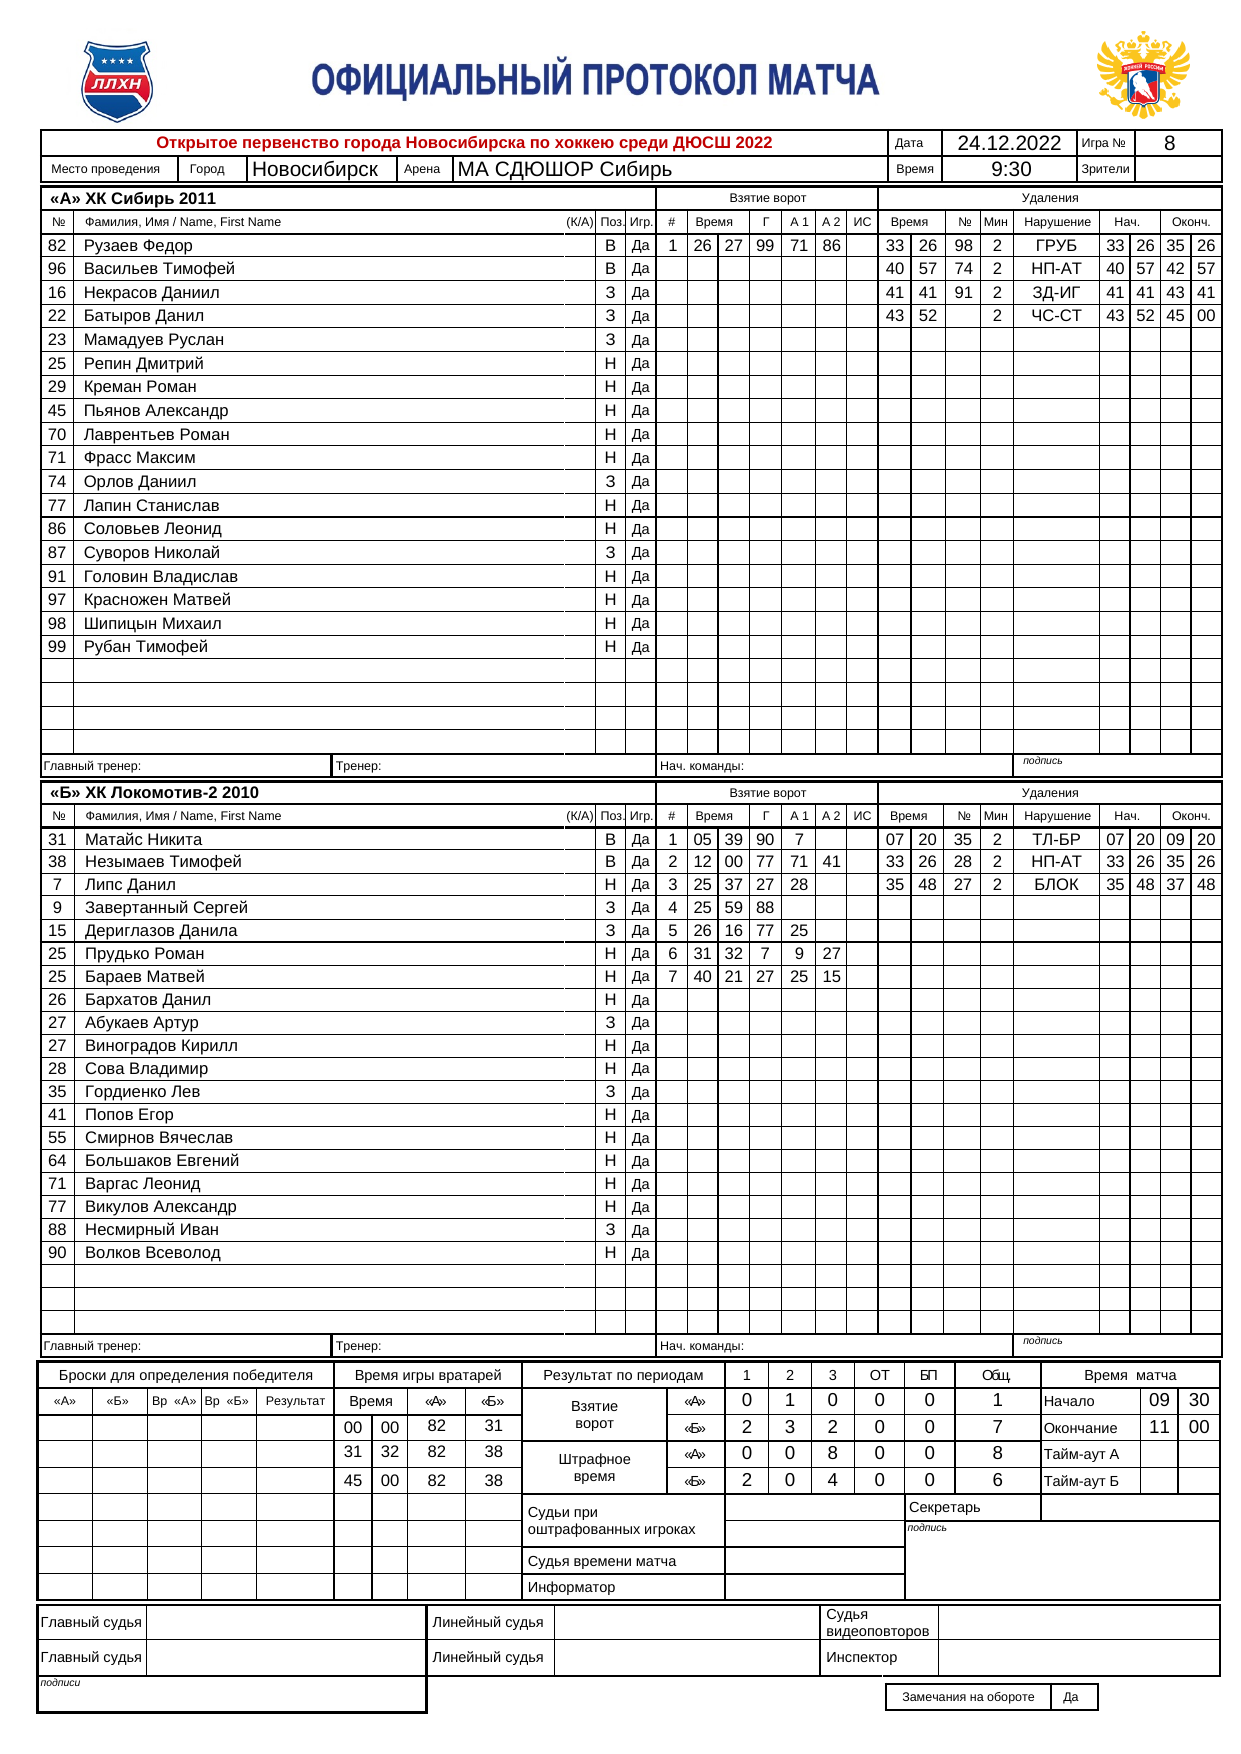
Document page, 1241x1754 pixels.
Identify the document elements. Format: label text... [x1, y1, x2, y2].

table_cell [657, 1219, 687, 1241]
table_cell Новосибирск [248, 157, 396, 181]
table_cell [719, 612, 749, 634]
table_cell [93, 1468, 147, 1493]
table_cell [912, 1219, 943, 1241]
table_cell [981, 399, 1013, 422]
table_cell 15 [42, 920, 74, 941]
table_cell [1192, 1058, 1221, 1079]
table_cell [1100, 920, 1129, 941]
table_cell [981, 541, 1013, 564]
table_cell [657, 659, 687, 682]
table_cell 27 [816, 943, 846, 964]
table_cell № [944, 805, 980, 826]
table_cell [879, 494, 910, 516]
table_cell # [657, 211, 687, 233]
table_cell Дериглазов Данила [75, 920, 564, 941]
table_cell [946, 541, 980, 564]
table_cell [912, 1150, 943, 1172]
table_cell [847, 446, 877, 469]
table_cell [1100, 423, 1129, 445]
table_cell 16 [42, 281, 73, 303]
table_cell [847, 541, 877, 564]
table_cell [1014, 1311, 1099, 1333]
table_cell Н [596, 1173, 625, 1195]
table_cell [688, 1150, 717, 1172]
table_cell [1192, 352, 1221, 374]
table_cell Нарушение [1014, 211, 1099, 233]
table_cell [719, 707, 749, 729]
table_cell Вр «А» [148, 1389, 201, 1413]
table_cell [39, 1416, 92, 1440]
table_cell [202, 1441, 256, 1467]
table_cell Поз. [596, 805, 625, 826]
table_cell [750, 446, 781, 469]
table_cell [782, 494, 815, 516]
table_cell [688, 565, 717, 587]
table_cell Да [626, 1058, 655, 1079]
table_cell «Б» [668, 1415, 724, 1440]
table_header 2 [769, 1363, 811, 1387]
table_cell Н [596, 376, 625, 398]
table_cell Незымаев Тимофей [75, 850, 564, 872]
table_cell [750, 588, 781, 611]
table_cell 43 [1100, 305, 1129, 327]
table_cell [981, 1173, 1013, 1195]
table_cell [946, 328, 980, 351]
table_cell [688, 423, 717, 445]
table_cell [719, 281, 749, 303]
table_cell 0 [726, 1442, 768, 1467]
table_cell Да [626, 850, 655, 872]
table_cell [719, 305, 749, 327]
table_cell [912, 470, 945, 493]
table_cell 0 [769, 1442, 811, 1467]
table_cell Да [626, 989, 655, 1011]
table_cell Репин Дмитрий [74, 352, 564, 374]
table_cell ИС [847, 211, 877, 233]
table_cell (К/А) [565, 805, 595, 826]
table_cell [912, 920, 943, 941]
table_cell Н [596, 1127, 625, 1149]
table_cell [565, 541, 595, 564]
table_cell [1192, 1196, 1221, 1218]
table_cell [879, 1150, 910, 1172]
table_cell В [596, 257, 625, 280]
table_cell [879, 399, 910, 422]
table_cell [1192, 423, 1221, 445]
table_cell [565, 874, 595, 895]
table_cell [847, 518, 877, 540]
table_cell 09 [1141, 1389, 1177, 1413]
table_cell Н [596, 1242, 625, 1264]
table_header Взятие ворот [657, 783, 877, 803]
table_cell [782, 399, 815, 422]
table_cell [726, 1575, 904, 1599]
table_cell Штрафное время [523, 1442, 666, 1493]
table_cell [1100, 612, 1129, 634]
table_cell [782, 518, 815, 540]
table_cell [816, 874, 846, 895]
table_cell [1131, 659, 1160, 682]
table_cell 2 [726, 1468, 768, 1493]
table_cell Да [626, 1150, 655, 1172]
table_cell [847, 1058, 877, 1079]
table_cell 91 [42, 565, 73, 587]
table_cell Сова Владимир [75, 1058, 564, 1079]
table_cell Бархатов Данил [75, 989, 564, 1011]
table_cell 55 [42, 1127, 74, 1149]
table_cell [750, 730, 781, 753]
table_cell 41 [816, 850, 846, 872]
table_cell [847, 1127, 877, 1149]
table_cell 35 [1161, 850, 1190, 872]
table_cell [1100, 1150, 1129, 1172]
table_cell 2 [812, 1415, 854, 1440]
table_cell 0 [855, 1442, 904, 1467]
table_cell Время [889, 157, 941, 181]
table_cell [847, 966, 877, 987]
table_cell [688, 1035, 717, 1057]
table_cell [257, 1468, 333, 1493]
table_cell [750, 636, 781, 658]
table_cell Главный судья [39, 1640, 146, 1675]
table_cell [981, 1104, 1013, 1126]
table_cell [626, 659, 655, 682]
table_cell [1161, 1288, 1190, 1310]
table_cell [750, 494, 781, 516]
table_cell [847, 829, 877, 849]
table_cell 00 [1192, 305, 1221, 327]
table_cell [42, 659, 73, 682]
table_cell 41 [1192, 281, 1221, 303]
table_cell [816, 1058, 846, 1079]
table_cell [688, 494, 717, 516]
table_cell Нач. команды: [657, 755, 1012, 776]
table_cell 00 [719, 850, 749, 872]
table_cell В [596, 829, 625, 849]
table_cell [750, 659, 781, 682]
table_cell [847, 470, 877, 493]
table_cell [626, 730, 655, 753]
table_cell [1192, 1288, 1221, 1310]
table_cell [596, 683, 625, 706]
table_cell [883, 1677, 1220, 1681]
table_cell [847, 565, 877, 587]
table_cell [42, 1311, 74, 1333]
table_cell [879, 565, 910, 587]
table_cell Шипицын Михаил [74, 612, 564, 634]
table_cell [257, 1574, 333, 1599]
table_cell [688, 659, 717, 682]
table_cell Н [596, 588, 625, 611]
table_cell Время [879, 805, 943, 826]
table_cell [1100, 1265, 1129, 1287]
table_cell [596, 659, 625, 682]
table_cell [1192, 636, 1221, 658]
table_cell Да [626, 588, 655, 611]
table_cell [1100, 896, 1129, 918]
table_cell 27 [944, 874, 980, 895]
table_cell [1161, 1150, 1190, 1172]
table_cell [1014, 989, 1099, 1011]
table_cell [688, 707, 717, 729]
table_cell ЗД-ИГ [1014, 281, 1099, 303]
table_cell Большаков Евгений [75, 1150, 564, 1172]
table_cell 77 [750, 850, 781, 872]
table_cell [565, 446, 595, 469]
table_cell Да [626, 1127, 655, 1149]
table_cell [750, 423, 781, 445]
table_cell 2 [981, 874, 1013, 895]
table_cell [847, 1150, 877, 1172]
table_cell [39, 1468, 92, 1493]
table_cell Оконч. [1161, 211, 1221, 233]
table_cell [981, 1196, 1013, 1218]
table_cell [565, 1127, 595, 1149]
table_cell [1014, 1104, 1099, 1126]
table_cell 27 [750, 966, 781, 987]
table_cell Да [626, 494, 655, 516]
table_cell [1014, 1081, 1099, 1103]
picture [5, 28, 1197, 129]
table_cell [1161, 352, 1190, 374]
table_cell [944, 1311, 980, 1333]
table_cell [1161, 636, 1190, 658]
table_cell [879, 1219, 910, 1241]
table_cell [257, 1547, 333, 1573]
table_cell [816, 989, 846, 1011]
table_cell 8 [956, 1442, 1040, 1467]
table_cell Г [750, 805, 781, 826]
table_cell Да [626, 1035, 655, 1057]
table_cell [1161, 966, 1190, 987]
table_cell [147, 1640, 425, 1675]
table_cell [657, 1058, 687, 1079]
table_cell [816, 920, 846, 941]
table_cell Да [626, 305, 655, 327]
table_cell [1099, 1682, 1220, 1711]
table_cell [879, 1012, 910, 1033]
table_cell [726, 1495, 904, 1520]
table_cell Да [626, 829, 655, 849]
table_cell [1014, 707, 1099, 729]
table_cell [657, 281, 687, 303]
table_cell [981, 1265, 1013, 1287]
table_cell [981, 470, 1013, 493]
table_cell № [42, 805, 74, 826]
table_cell [946, 305, 980, 327]
table_cell Н [596, 874, 625, 895]
table_cell [847, 1104, 877, 1126]
table_cell [1131, 1104, 1160, 1126]
table_cell 3 [657, 874, 687, 895]
table_cell [688, 1288, 717, 1310]
table_cell [1131, 943, 1160, 964]
table_cell «Б» [93, 1389, 147, 1413]
table_cell Матайс Никита [75, 829, 564, 849]
table_cell [912, 1311, 943, 1333]
table_cell [1192, 989, 1221, 1011]
table_cell 45 [1161, 305, 1190, 327]
table_cell 25 [42, 966, 74, 987]
table_cell [981, 989, 1013, 1011]
table_cell [688, 1127, 717, 1149]
table_cell [879, 730, 910, 753]
table_cell [719, 1081, 749, 1103]
table_cell [1100, 636, 1129, 658]
table_cell 9 [42, 896, 74, 918]
table_cell Да [626, 235, 655, 256]
table_cell [944, 1219, 980, 1241]
table_cell [1014, 376, 1099, 398]
table_cell 20 [1192, 829, 1221, 849]
table_cell [782, 588, 815, 611]
table_cell [847, 423, 877, 445]
table_cell [912, 1265, 943, 1287]
table_cell [1192, 1219, 1221, 1241]
table_cell [408, 1494, 465, 1520]
table_cell подпись [906, 1522, 1219, 1599]
table_cell [466, 1574, 521, 1599]
table_cell [912, 423, 945, 445]
table_cell 32 [373, 1441, 407, 1467]
table_cell [879, 636, 910, 658]
table_cell Да [626, 565, 655, 587]
table_cell 88 [42, 1219, 74, 1241]
table_cell 3 [769, 1415, 811, 1440]
table_cell [1192, 588, 1221, 611]
table_cell [981, 1150, 1013, 1172]
table_cell [565, 423, 595, 445]
table_cell 35 [879, 874, 910, 895]
table_cell [750, 612, 781, 634]
table_header БП [905, 1363, 954, 1387]
table_cell [944, 1035, 980, 1057]
table_cell [1161, 896, 1190, 918]
table_cell [148, 1547, 201, 1573]
table_cell [565, 1012, 595, 1033]
table_header Удаления [879, 783, 1221, 803]
table_cell «А» [668, 1442, 724, 1467]
table_cell [944, 943, 980, 964]
table_cell 6 [956, 1468, 1040, 1493]
table_cell Несмирный Иван [75, 1219, 564, 1241]
table_cell # [657, 805, 687, 826]
table_cell 16 [719, 920, 749, 941]
table_cell [688, 612, 717, 634]
table_cell [1100, 352, 1129, 374]
table_cell 0 [726, 1389, 768, 1413]
table_cell Н [596, 943, 625, 964]
table_cell З [596, 920, 625, 941]
table_cell [750, 1035, 781, 1057]
table_cell Время [688, 211, 749, 233]
table_cell [688, 257, 717, 280]
table_cell [782, 257, 815, 280]
table_cell [657, 707, 687, 729]
table_cell [782, 1265, 815, 1287]
table_cell [847, 328, 877, 351]
table_cell [912, 328, 945, 351]
table_cell [688, 1173, 717, 1195]
table_cell Н [596, 966, 625, 987]
table_cell [1141, 1468, 1177, 1493]
table_cell ИС [847, 805, 877, 826]
table_cell [946, 588, 980, 611]
table_cell Инспектор [821, 1640, 938, 1675]
table_cell [946, 612, 980, 634]
table_cell [1131, 541, 1160, 564]
table_cell [466, 1521, 521, 1546]
table_cell [719, 636, 749, 658]
table_cell [879, 1104, 910, 1126]
table_cell [42, 683, 73, 706]
table_cell [847, 494, 877, 516]
table_cell [847, 1035, 877, 1057]
table_cell [1192, 518, 1221, 540]
table_cell [912, 1012, 943, 1033]
table_cell [750, 281, 781, 303]
table_cell Да [626, 920, 655, 941]
table_cell [1192, 1311, 1221, 1333]
table_cell [981, 1242, 1013, 1264]
table_cell [981, 328, 1013, 351]
table_cell [688, 1058, 717, 1079]
table_cell Да [626, 352, 655, 374]
table_cell [1161, 376, 1190, 398]
table_cell 29 [42, 376, 73, 398]
table_cell [257, 1494, 333, 1520]
table_cell 7 [42, 874, 74, 895]
table_cell [1014, 1150, 1099, 1172]
table_cell «А» [39, 1389, 92, 1413]
table_cell [1100, 328, 1129, 351]
table_cell [75, 1288, 564, 1310]
table_cell 26 [1192, 850, 1221, 872]
table_cell [719, 352, 749, 374]
table_cell [257, 1521, 333, 1546]
table_cell [944, 1173, 980, 1195]
table_cell [946, 470, 980, 493]
table_cell [719, 423, 749, 445]
table_cell [1161, 588, 1190, 611]
table_cell А 1 [782, 211, 815, 233]
table_cell [719, 730, 749, 753]
table_cell [782, 636, 815, 658]
table_cell [946, 518, 980, 540]
table_cell [688, 305, 717, 327]
table_cell 7 [657, 966, 687, 987]
table_cell [1161, 518, 1190, 540]
table_cell [912, 376, 945, 398]
table_cell [1100, 966, 1129, 987]
table_cell 25 [42, 352, 73, 374]
table_cell [93, 1416, 147, 1440]
table_cell [816, 707, 846, 729]
table_cell Судьи при оштрафованных игроках [523, 1495, 724, 1546]
table_cell Да [626, 1173, 655, 1195]
table_cell [466, 1494, 521, 1520]
table_cell [782, 707, 815, 729]
table_cell Н [596, 636, 625, 658]
table_cell [879, 707, 910, 729]
table_cell Лаврентьев Роман [74, 423, 564, 445]
table_cell [565, 636, 595, 658]
table_cell [1192, 1127, 1221, 1149]
table_cell [688, 1242, 717, 1264]
table_cell [335, 1494, 371, 1520]
table_cell [719, 1288, 749, 1310]
table_cell [555, 1606, 819, 1639]
table_cell 40 [879, 257, 910, 280]
table_cell Да [626, 1081, 655, 1103]
table_cell [912, 707, 945, 729]
table_cell 87 [42, 541, 73, 564]
table_cell [750, 1127, 781, 1149]
table_cell [946, 494, 980, 516]
table_cell [750, 1012, 781, 1033]
table_cell [1131, 352, 1160, 374]
table_cell 86 [816, 235, 846, 256]
table_cell [1100, 518, 1129, 540]
table_cell 28 [42, 1058, 74, 1079]
table_cell [944, 896, 980, 918]
table_cell [750, 707, 781, 729]
table_cell [1014, 636, 1099, 658]
table_cell 88 [750, 896, 781, 918]
table_cell Нарушение [1014, 805, 1099, 826]
table_cell [1100, 494, 1129, 516]
table_cell 31 [688, 943, 717, 964]
table_cell [782, 1196, 815, 1218]
table_cell Да [626, 541, 655, 564]
table_cell [750, 1219, 781, 1241]
table_cell 28 [782, 874, 815, 895]
table_cell [202, 1494, 256, 1520]
table_cell Нач. [1100, 211, 1160, 233]
table_cell [816, 636, 846, 658]
table_cell [944, 1150, 980, 1172]
table_cell [565, 518, 595, 540]
table_cell [944, 1104, 980, 1126]
table_cell [816, 1012, 846, 1033]
table_cell [782, 683, 815, 706]
table_cell [657, 1150, 687, 1172]
table_cell [816, 423, 846, 445]
table_cell Да [626, 423, 655, 445]
table_cell [750, 1150, 781, 1172]
table_cell 41 [1100, 281, 1129, 303]
table_cell 9 [782, 943, 815, 964]
table_cell Игр. [626, 211, 655, 233]
table_cell Время [879, 211, 945, 233]
table_cell Зрители [1078, 157, 1134, 181]
table_cell 74 [42, 470, 73, 493]
table_cell А 1 [782, 805, 815, 826]
table_cell [750, 1288, 781, 1310]
table_cell Н [596, 1058, 625, 1079]
table_cell 15 [816, 966, 846, 987]
table_cell «Б» [668, 1468, 724, 1493]
table_cell Да [626, 518, 655, 540]
table_cell [912, 1058, 943, 1079]
table_cell 25 [782, 966, 815, 987]
table_cell [1161, 423, 1190, 445]
table_cell [847, 1288, 877, 1310]
table_cell [847, 257, 877, 280]
table_cell 77 [42, 1196, 74, 1218]
table_cell 41 [42, 1104, 74, 1126]
table_cell [782, 1311, 815, 1333]
table_cell [912, 588, 945, 611]
table_cell [879, 1196, 910, 1218]
table_cell 70 [42, 423, 73, 445]
table_cell [944, 1127, 980, 1149]
table_cell [688, 376, 717, 398]
table_cell [847, 896, 877, 918]
table_cell [626, 1311, 655, 1333]
table_cell 33 [1100, 850, 1129, 872]
table_cell [981, 1127, 1013, 1149]
table_cell [782, 541, 815, 564]
table_header 1 [726, 1363, 768, 1387]
table_cell [912, 541, 945, 564]
table_cell Начало [1042, 1389, 1140, 1413]
table_cell [1161, 1012, 1190, 1033]
table_cell 6 [657, 943, 687, 964]
table_cell [912, 1104, 943, 1126]
table_cell Главный тренер: [42, 755, 330, 776]
table_cell [782, 1058, 815, 1079]
table_cell [847, 707, 877, 729]
table_cell [1100, 1311, 1129, 1333]
table_cell [626, 1265, 655, 1287]
table_cell [555, 1640, 819, 1675]
table_cell 41 [879, 281, 910, 303]
table_cell [847, 874, 877, 895]
table_cell [565, 399, 595, 422]
table_cell [75, 1265, 564, 1287]
table_cell 82 [408, 1441, 465, 1467]
table_cell [847, 612, 877, 634]
table_cell 20 [1131, 829, 1160, 849]
table_cell [1014, 943, 1099, 964]
table_cell Да [626, 1012, 655, 1033]
table_cell [816, 730, 846, 753]
table_cell [1161, 989, 1190, 1011]
table_cell [565, 1173, 595, 1195]
table_cell Да [626, 896, 655, 918]
table_cell [816, 1311, 846, 1333]
table_cell [565, 281, 595, 303]
table_cell [1131, 1058, 1160, 1079]
table_cell 0 [812, 1389, 854, 1413]
table_cell Липс Данил [75, 874, 564, 895]
table_cell [847, 943, 877, 964]
table_cell [657, 1196, 687, 1218]
table_cell [879, 376, 910, 398]
table_cell [944, 1081, 980, 1103]
table_cell [719, 328, 749, 351]
table_cell ГРУБ [1014, 235, 1099, 256]
table_cell [626, 707, 655, 729]
table_cell [944, 1265, 980, 1287]
table_cell [1100, 659, 1129, 682]
table_cell [1192, 446, 1221, 469]
table_cell [847, 1219, 877, 1241]
table_cell [1014, 1196, 1099, 1218]
table_cell [1014, 1265, 1099, 1287]
table_cell [719, 399, 749, 422]
table_cell [1192, 730, 1221, 753]
table_cell [946, 376, 980, 398]
table_cell [879, 920, 910, 941]
table_cell [1161, 1219, 1190, 1241]
table_cell [816, 470, 846, 493]
table_cell [782, 659, 815, 682]
table_cell [879, 352, 910, 374]
table_cell [657, 989, 687, 1011]
table_cell [1161, 1311, 1190, 1333]
table_header Дата [889, 131, 941, 155]
table_cell [816, 1288, 846, 1310]
table_cell [1014, 399, 1099, 422]
table_cell [726, 1521, 904, 1546]
table_cell [719, 565, 749, 587]
table_cell [1014, 1242, 1099, 1264]
table_cell Да [626, 376, 655, 398]
table_cell [719, 989, 749, 1011]
table_cell 82 [408, 1416, 465, 1440]
table_cell А 2 [816, 211, 846, 233]
table_cell [657, 1288, 687, 1310]
table_cell [565, 328, 595, 351]
table_cell [1161, 1173, 1190, 1195]
table_cell Пьянов Александр [74, 399, 564, 422]
table_cell [93, 1547, 147, 1573]
table_cell 38 [466, 1441, 521, 1467]
table_cell [816, 1219, 846, 1241]
table_cell [946, 707, 980, 729]
table_cell 1 [956, 1389, 1040, 1413]
table_cell [946, 730, 980, 753]
table_cell [596, 1265, 625, 1287]
table_cell [657, 423, 687, 445]
table_cell 52 [912, 305, 945, 327]
table_cell [816, 281, 846, 303]
table_header Взятие ворот [657, 188, 877, 209]
table_cell [657, 494, 687, 516]
table_cell [1161, 470, 1190, 493]
table_cell [847, 683, 877, 706]
table_header Замечания на обороте [887, 1685, 1050, 1709]
table_cell [1192, 541, 1221, 564]
table_cell 1 [769, 1389, 811, 1413]
table_cell 41 [912, 281, 945, 303]
table_cell 41 [1131, 281, 1160, 303]
table_cell [939, 1606, 1219, 1639]
table_cell [782, 1288, 815, 1310]
table_cell [981, 707, 1013, 729]
table_cell [657, 399, 687, 422]
table_cell Судья видеоповторов [821, 1606, 938, 1639]
table_cell 27 [42, 1012, 74, 1033]
table_cell 00 [335, 1416, 371, 1440]
table_cell Игр. [626, 805, 655, 826]
table_cell Варгас Леонид [75, 1173, 564, 1195]
table_cell [1014, 565, 1099, 587]
table_cell Главный тренер: [42, 1335, 330, 1356]
table_cell Да [626, 1242, 655, 1264]
table_cell [565, 1104, 595, 1126]
table_cell 48 [1131, 874, 1160, 895]
table_cell Судья времени матча [523, 1548, 724, 1573]
table_cell 25 [42, 943, 74, 964]
table_cell [944, 1012, 980, 1033]
table_cell [1161, 328, 1190, 351]
table_cell Гордиенко Лев [75, 1081, 564, 1103]
table_cell [879, 328, 910, 351]
table_cell [1014, 612, 1099, 634]
table_cell [719, 1311, 749, 1333]
table_cell [1161, 399, 1190, 422]
table_cell [816, 1173, 846, 1195]
table_cell [726, 1548, 904, 1573]
table_cell Время [688, 805, 749, 826]
table_cell [944, 1288, 980, 1310]
table_cell [879, 1081, 910, 1103]
table_cell [879, 588, 910, 611]
table_cell [565, 612, 595, 634]
table_cell [1161, 1196, 1190, 1218]
table_cell [565, 966, 595, 987]
table_cell [879, 541, 910, 564]
table_cell [981, 446, 1013, 469]
table_cell [782, 1173, 815, 1195]
table_cell 43 [1161, 281, 1190, 303]
table_cell [657, 541, 687, 564]
table_cell 31 [466, 1416, 521, 1440]
table_cell Некрасов Даниил [74, 281, 564, 303]
table_header Открытое первенство города Новосибирска по хоккею среди ДЮСШ 2022 [42, 131, 887, 155]
table_cell [750, 1311, 781, 1333]
table_cell [1014, 423, 1099, 445]
table_cell [847, 1265, 877, 1287]
table_header Результат по периодам [523, 1363, 724, 1387]
table_cell [42, 707, 73, 729]
table_cell [202, 1574, 256, 1599]
table_cell [688, 1196, 717, 1218]
table_cell 26 [912, 850, 943, 872]
table_cell [688, 1081, 717, 1103]
table_cell [879, 1127, 910, 1149]
table_cell [335, 1521, 371, 1546]
table_cell [1192, 470, 1221, 493]
table_cell [1100, 1012, 1129, 1033]
table_cell [912, 494, 945, 516]
table_cell [981, 636, 1013, 658]
table_cell [565, 829, 595, 849]
table_cell [750, 1265, 781, 1287]
table_cell [946, 683, 980, 706]
table_cell 90 [750, 829, 781, 849]
table_cell [816, 541, 846, 564]
table_cell [74, 683, 564, 706]
table_cell [1192, 683, 1221, 706]
table_cell [1192, 707, 1221, 729]
table_cell Да [626, 470, 655, 493]
table_cell [428, 1677, 882, 1711]
table_cell [688, 541, 717, 564]
table_cell [39, 1441, 92, 1467]
table_cell [657, 1012, 687, 1033]
table_cell Соловьев Леонид [74, 518, 564, 540]
table_cell 2 [657, 850, 687, 872]
table_cell [912, 1173, 943, 1195]
table_cell 40 [1100, 257, 1129, 280]
table_cell [1192, 1081, 1221, 1103]
table_cell 0 [905, 1389, 954, 1413]
table_cell [879, 989, 910, 1011]
table_cell [1014, 1173, 1099, 1195]
table_cell [879, 1173, 910, 1195]
table_cell 05 [688, 829, 717, 849]
table_cell [944, 966, 980, 987]
table_cell 39 [719, 829, 749, 849]
table_cell [981, 1035, 1013, 1057]
table_cell [719, 1035, 749, 1057]
table_cell [688, 1219, 717, 1241]
table_cell [1131, 1127, 1160, 1149]
table_cell [1131, 920, 1160, 941]
table_cell [373, 1494, 407, 1520]
table_cell [879, 1242, 910, 1264]
table_cell 27 [719, 235, 749, 256]
table_cell [1100, 1242, 1129, 1264]
table_cell [657, 588, 687, 611]
table_cell З [596, 541, 625, 564]
table_cell [565, 1081, 595, 1103]
table_cell [750, 257, 781, 280]
table_cell 09 [1161, 829, 1190, 849]
table_cell [1192, 399, 1221, 422]
table_cell [719, 257, 749, 280]
table_cell «Б » [466, 1389, 521, 1413]
table_cell [1100, 1219, 1129, 1241]
table_cell ЧС-СТ [1014, 305, 1099, 327]
table_cell [847, 235, 877, 256]
table_cell [1131, 707, 1160, 729]
table_cell [1161, 1058, 1190, 1079]
table_cell [816, 612, 846, 634]
table_cell [1100, 399, 1129, 422]
table_cell [39, 1521, 92, 1546]
table_cell [1179, 1441, 1219, 1467]
table_cell Взятие ворот [523, 1389, 666, 1440]
table_cell [946, 423, 980, 445]
table_cell [1100, 707, 1129, 729]
table_cell [879, 1311, 910, 1333]
table_cell 28 [944, 850, 980, 872]
table_cell [1100, 1035, 1129, 1057]
table_cell [1192, 1035, 1221, 1057]
table_cell [1136, 157, 1221, 181]
table_cell [1161, 943, 1190, 964]
table_cell [657, 636, 687, 658]
table_cell 00 [373, 1416, 407, 1440]
table_cell Прудько Роман [75, 943, 564, 964]
table_cell [257, 1441, 333, 1467]
table_cell Рузаев Федор [74, 235, 564, 256]
table_cell 4 [812, 1468, 854, 1493]
table_cell [93, 1441, 147, 1467]
table_cell [657, 305, 687, 327]
table_cell [816, 352, 846, 374]
table_cell 21 [719, 966, 749, 987]
table_cell [946, 565, 980, 587]
table_cell [782, 328, 815, 351]
table_cell [816, 683, 846, 706]
table_cell Секретарь [906, 1495, 1040, 1520]
table_cell [912, 612, 945, 634]
table_cell [750, 1058, 781, 1079]
table_cell 35 [944, 829, 980, 849]
table_cell [879, 470, 910, 493]
table_cell 25 [688, 896, 717, 918]
table_cell [688, 1012, 717, 1033]
table_cell 52 [1131, 305, 1160, 327]
table_cell [565, 707, 595, 729]
table_cell 2 [981, 235, 1013, 256]
table_cell [202, 1416, 256, 1440]
table_cell [816, 1242, 846, 1264]
table_cell [816, 896, 846, 918]
table_cell Тренер: [333, 1335, 655, 1356]
table_cell [1192, 612, 1221, 634]
table_cell БЛОК [1014, 874, 1099, 895]
table_cell [1014, 1127, 1099, 1149]
table_cell [148, 1468, 201, 1493]
table_cell [1161, 446, 1190, 469]
table_cell [596, 730, 625, 753]
table_cell [782, 1242, 815, 1264]
table_cell [565, 1311, 595, 1333]
table_cell З [596, 1219, 625, 1241]
table_cell [565, 896, 595, 918]
table_cell [565, 565, 595, 587]
table_cell [657, 1127, 687, 1149]
table_cell 42 [1161, 257, 1190, 280]
table_cell Н [596, 1196, 625, 1218]
table_cell [39, 1494, 92, 1520]
table_cell Да [626, 1219, 655, 1241]
table_cell Н [596, 1035, 625, 1057]
table_cell [202, 1468, 256, 1493]
table_cell [944, 920, 980, 941]
table_cell [75, 1311, 564, 1333]
table_cell [39, 1574, 92, 1599]
table_cell [719, 1058, 749, 1079]
table_cell [1100, 446, 1129, 469]
table_cell Лапин Станислав [74, 494, 564, 516]
table_cell Н [596, 565, 625, 587]
table_cell [981, 1288, 1013, 1310]
table_cell Мамадуев Руслан [74, 328, 564, 351]
table_cell 33 [879, 850, 910, 872]
table_cell [1100, 1173, 1129, 1195]
table_cell [782, 423, 815, 445]
table_cell [565, 1219, 595, 1241]
table_cell [1014, 518, 1099, 540]
table_cell Время [335, 1389, 407, 1413]
table_cell [750, 1104, 781, 1126]
table_cell Оконч. [1161, 805, 1221, 826]
table_cell 0 [769, 1468, 811, 1493]
table_cell Смирнов Вячеслав [75, 1127, 564, 1149]
table_cell [1131, 494, 1160, 516]
table_cell [1192, 1242, 1221, 1264]
table_cell [93, 1494, 147, 1520]
table_cell [879, 1288, 910, 1310]
table_cell [565, 470, 595, 493]
table_cell 57 [1131, 257, 1160, 280]
table_cell [719, 659, 749, 682]
table_cell [816, 376, 846, 398]
table_cell 97 [42, 588, 73, 611]
table_cell [1192, 1104, 1221, 1126]
table_cell [688, 1265, 717, 1287]
table_cell [782, 896, 815, 918]
table_cell [847, 1196, 877, 1218]
table_cell [750, 1242, 781, 1264]
table_cell Нач. [1100, 805, 1160, 826]
table_cell [750, 328, 781, 351]
table_cell [1131, 446, 1160, 469]
table_cell 26 [1192, 235, 1221, 256]
table_cell [981, 565, 1013, 587]
table_cell [1192, 659, 1221, 682]
table_cell [74, 659, 564, 682]
table_cell Н [596, 612, 625, 634]
table_cell [750, 1196, 781, 1218]
table_cell [750, 470, 781, 493]
table_cell [981, 943, 1013, 964]
table_cell [847, 1173, 877, 1195]
table_cell [1161, 659, 1190, 682]
table_cell 2 [981, 281, 1013, 303]
table_cell [657, 1242, 687, 1264]
table_cell [335, 1574, 371, 1599]
table_cell [1131, 588, 1160, 611]
table_cell [816, 518, 846, 540]
table_cell Информатор [523, 1575, 724, 1599]
table_cell [565, 1058, 595, 1079]
table_cell 07 [879, 829, 910, 849]
table_cell 9:30 [943, 157, 1076, 181]
table_cell Г [750, 211, 781, 233]
table_cell [1014, 352, 1099, 374]
table_cell [1014, 920, 1099, 941]
table_cell В [596, 235, 625, 256]
table_cell Орлов Даниил [74, 470, 564, 493]
table_cell [816, 1035, 846, 1057]
table_cell [782, 730, 815, 753]
table_cell [1100, 541, 1129, 564]
table_cell [782, 989, 815, 1011]
table_cell 26 [688, 920, 717, 941]
table_cell [688, 989, 717, 1011]
table_cell Фамилия, Имя / Name, First Name [75, 805, 565, 826]
table_cell [202, 1547, 256, 1573]
table_cell З [596, 1012, 625, 1033]
table_cell [565, 494, 595, 516]
table_cell [1100, 943, 1129, 964]
table_cell [816, 1196, 846, 1218]
table_cell Васильев Тимофей [74, 257, 564, 280]
table_cell 1 [657, 829, 687, 849]
table_cell [912, 659, 945, 682]
table_cell [1161, 1242, 1190, 1264]
table_cell Мин [981, 211, 1013, 233]
table_cell [688, 352, 717, 374]
table_cell [657, 470, 687, 493]
table_cell 0 [855, 1415, 904, 1440]
table_cell 22 [42, 305, 73, 327]
table_cell [750, 989, 781, 1011]
table_cell 43 [879, 305, 910, 327]
table_cell [1100, 588, 1129, 611]
table_cell [981, 730, 1013, 753]
table_cell 35 [1100, 874, 1129, 895]
table_cell 32 [719, 943, 749, 964]
table_cell [1100, 683, 1129, 706]
table_cell Волков Всеволод [75, 1242, 564, 1264]
table_cell [565, 1035, 595, 1057]
table_cell [847, 659, 877, 682]
table_header Да [1052, 1685, 1097, 1709]
table_cell [946, 399, 980, 422]
table_cell [912, 518, 945, 540]
table_cell [626, 683, 655, 706]
table_cell [816, 305, 846, 327]
table_cell № [42, 211, 73, 233]
table_cell [42, 1265, 74, 1287]
table_cell [1100, 1104, 1129, 1126]
table_cell Да [626, 1196, 655, 1218]
table_cell [565, 588, 595, 611]
table_cell [1161, 612, 1190, 634]
table_cell [782, 1219, 815, 1241]
table_cell 1 [657, 235, 687, 256]
table_cell [946, 446, 980, 469]
table_cell [816, 257, 846, 280]
table_cell [912, 943, 943, 964]
table_cell Креман Роман [74, 376, 564, 398]
table_cell [565, 1288, 595, 1310]
table_cell [879, 683, 910, 706]
table_cell [565, 257, 595, 280]
table_cell Н [596, 352, 625, 374]
table_cell Завертанный Сергей [75, 896, 564, 918]
table_cell 00 [373, 1468, 407, 1493]
table_cell 5 [657, 920, 687, 941]
table_cell [1192, 943, 1221, 964]
table_cell [879, 943, 910, 964]
table_cell 48 [1192, 874, 1221, 895]
table_cell [148, 1441, 201, 1467]
table_cell [1131, 328, 1160, 351]
table_cell [879, 423, 910, 445]
table_cell [1014, 541, 1099, 564]
table_cell [657, 1081, 687, 1103]
table_cell [408, 1521, 465, 1546]
table_cell [657, 612, 687, 634]
table_cell [1192, 494, 1221, 516]
table_cell [565, 1265, 595, 1287]
table_cell [879, 446, 910, 469]
table_cell [981, 423, 1013, 445]
table_cell [847, 399, 877, 422]
table_cell [879, 659, 910, 682]
table_cell [782, 281, 815, 303]
table_cell Да [626, 636, 655, 658]
table_cell В [596, 850, 625, 872]
table_cell 26 [1131, 850, 1160, 872]
table_cell [981, 376, 1013, 398]
table_cell 27 [42, 1035, 74, 1057]
table_cell 71 [782, 235, 815, 256]
table_cell [657, 376, 687, 398]
table_cell Тренер: [333, 755, 655, 776]
table_cell 38 [466, 1468, 521, 1493]
table_cell 8 [812, 1442, 854, 1467]
table_cell [565, 943, 595, 964]
table_cell [912, 1196, 943, 1218]
table_cell [1100, 1288, 1129, 1310]
table_cell 59 [719, 896, 749, 918]
table_cell [1161, 1035, 1190, 1057]
table_cell [1161, 1265, 1190, 1287]
table_cell [373, 1547, 407, 1573]
table_cell [1131, 1196, 1160, 1218]
table_cell [42, 1288, 74, 1310]
table_cell [657, 1311, 687, 1333]
table_cell 33 [879, 235, 910, 256]
table_cell Н [596, 423, 625, 445]
table_cell [1014, 494, 1099, 516]
table_cell [1014, 1219, 1099, 1241]
table_cell [719, 1196, 749, 1218]
table_cell [981, 612, 1013, 634]
table_cell [1014, 328, 1099, 351]
table_cell 0 [905, 1415, 954, 1440]
table_cell [1131, 1288, 1160, 1310]
table_cell [847, 920, 877, 941]
table_cell [946, 636, 980, 658]
table_cell [912, 565, 945, 587]
table_cell [202, 1521, 256, 1546]
table_cell [981, 518, 1013, 540]
table_cell [688, 683, 717, 706]
table_cell [782, 470, 815, 493]
table_cell [1014, 896, 1099, 918]
table_cell [565, 683, 595, 706]
table_cell [1014, 683, 1099, 706]
table_cell [912, 1288, 943, 1310]
table_cell 77 [42, 494, 73, 516]
table_cell [782, 352, 815, 374]
table_cell [750, 565, 781, 587]
table_cell [719, 518, 749, 540]
table_cell 2 [981, 850, 1013, 872]
table_cell [719, 541, 749, 564]
table_cell [912, 399, 945, 422]
table_cell Результат [257, 1389, 333, 1413]
table_cell [688, 446, 717, 469]
table_cell [719, 494, 749, 516]
table_cell [879, 1265, 910, 1287]
table_cell подпись [1014, 755, 1221, 776]
table_cell НП-АТ [1014, 257, 1099, 280]
table_cell [1131, 1035, 1160, 1057]
table_cell [596, 1311, 625, 1333]
table_cell [1192, 966, 1221, 987]
table_cell [750, 305, 781, 327]
table_cell З [596, 470, 625, 493]
table_cell [688, 636, 717, 658]
table_cell Виноградов Кирилл [75, 1035, 564, 1057]
table_cell [688, 470, 717, 493]
table_cell 91 [946, 281, 980, 303]
table_cell [1161, 1081, 1190, 1103]
table_cell [912, 1081, 943, 1103]
table_cell [816, 1081, 846, 1103]
table_cell [1100, 989, 1129, 1011]
table_header Общ. [956, 1363, 1040, 1387]
table_cell Поз. [596, 211, 625, 233]
table_cell Фамилия, Имя / Name, First Name [74, 211, 565, 233]
table_cell [688, 281, 717, 303]
table_cell [981, 1058, 1013, 1079]
table_cell 71 [42, 1173, 74, 1195]
table_cell [1131, 1242, 1160, 1264]
table_cell [912, 989, 943, 1011]
table_cell Арена [398, 157, 452, 181]
table_cell [688, 328, 717, 351]
table_cell 26 [42, 989, 74, 1011]
table_cell 35 [1161, 235, 1190, 256]
table_cell [816, 829, 846, 849]
table_cell [912, 1242, 943, 1264]
table_cell [912, 352, 945, 374]
table_cell [565, 235, 595, 256]
table_cell [1161, 1104, 1190, 1126]
table_cell [750, 352, 781, 374]
table_cell 31 [335, 1441, 371, 1467]
table_cell [946, 659, 980, 682]
table_cell [373, 1521, 407, 1546]
table_cell Тайм-аут Б [1042, 1468, 1140, 1493]
table_cell [782, 1127, 815, 1149]
table_cell НП-АТ [1014, 850, 1099, 872]
table_cell Попов Егор [75, 1104, 564, 1126]
table_cell 2 [981, 305, 1013, 327]
table_cell [719, 1219, 749, 1241]
table_cell 35 [42, 1081, 74, 1103]
table_cell [1131, 518, 1160, 540]
table_cell [981, 896, 1013, 918]
table_cell [1100, 1127, 1129, 1149]
table_cell [719, 1173, 749, 1195]
table_cell [657, 352, 687, 374]
table_cell [1131, 1173, 1160, 1195]
table_cell [1014, 1035, 1099, 1057]
table_cell [912, 966, 943, 987]
table_cell Н [596, 494, 625, 516]
table_cell Да [626, 966, 655, 987]
table_cell [688, 1311, 717, 1333]
table_cell 37 [1161, 874, 1190, 895]
table_cell [782, 376, 815, 398]
table_cell [657, 518, 687, 540]
table_cell З [596, 1081, 625, 1103]
table_cell [1192, 1173, 1221, 1195]
table_cell 2 [981, 829, 1013, 849]
table_cell 96 [42, 257, 73, 280]
table_cell Фрасс Максим [74, 446, 564, 469]
table_cell Вр «Б» [202, 1389, 256, 1413]
table_cell 0 [905, 1442, 954, 1467]
table_cell [1131, 1012, 1160, 1033]
table_cell [596, 707, 625, 729]
table_cell [1192, 1265, 1221, 1287]
table_cell [782, 612, 815, 634]
table_cell 7 [782, 829, 815, 849]
table_cell [981, 1081, 1013, 1103]
table_cell 99 [42, 636, 73, 658]
table_cell [981, 494, 1013, 516]
table_cell [688, 588, 717, 611]
table_cell Н [596, 989, 625, 1011]
table_cell [1131, 470, 1160, 493]
table_cell [1100, 470, 1129, 493]
table_header 24.12.2022 [943, 131, 1076, 155]
table_cell [847, 1311, 877, 1333]
table_cell Мин [981, 805, 1013, 826]
table_cell [657, 1265, 687, 1287]
table_cell [1042, 1495, 1219, 1520]
table_cell [39, 1547, 92, 1573]
table_cell Линейный судья [428, 1640, 554, 1675]
table_cell [1161, 707, 1190, 729]
table_cell [944, 989, 980, 1011]
table_cell 7 [956, 1415, 1040, 1440]
table_cell [1100, 376, 1129, 398]
table_cell [816, 446, 846, 469]
table_cell 4 [657, 896, 687, 918]
table_cell [847, 730, 877, 753]
table_cell [1192, 328, 1221, 351]
table_cell Головин Владислав [74, 565, 564, 587]
table_cell [912, 636, 945, 658]
table_cell [847, 281, 877, 303]
table_cell [565, 920, 595, 941]
table_cell [946, 352, 980, 374]
table_cell Да [626, 328, 655, 351]
table_cell [782, 1035, 815, 1057]
table_header Время игры вратарей [335, 1363, 521, 1387]
table_cell З [596, 281, 625, 303]
table_cell 31 [42, 829, 74, 849]
table_cell [750, 376, 781, 398]
table_cell 26 [1131, 235, 1160, 256]
table_cell [981, 920, 1013, 941]
table_cell [816, 588, 846, 611]
table_cell 2 [981, 257, 1013, 280]
table_cell 26 [688, 235, 717, 256]
table_cell [657, 565, 687, 587]
table_cell [1131, 683, 1160, 706]
table_cell 74 [946, 257, 980, 280]
table_cell 82 [42, 235, 73, 256]
table_cell [816, 494, 846, 516]
table_cell [1131, 896, 1160, 918]
table_cell Линейный судья [428, 1606, 554, 1639]
table_cell [1131, 1081, 1160, 1103]
table_cell МА СДЮШОР Сибирь [454, 157, 887, 181]
table_cell 71 [782, 850, 815, 872]
table_cell [1179, 1468, 1219, 1493]
table_cell [657, 328, 687, 351]
table_cell [847, 636, 877, 658]
table_cell [816, 328, 846, 351]
table_cell [42, 730, 73, 753]
table_header 8 [1136, 131, 1221, 155]
table_cell [1131, 399, 1160, 422]
table_cell Тайм-аут А [1042, 1441, 1140, 1467]
table_cell [816, 1127, 846, 1149]
table_header ОТ [855, 1363, 904, 1387]
table_cell 37 [719, 874, 749, 895]
table_cell [466, 1547, 521, 1573]
table_cell Да [626, 874, 655, 895]
table_cell [847, 588, 877, 611]
table_cell 82 [408, 1468, 465, 1493]
table_cell подписи [39, 1677, 425, 1711]
table_cell 0 [905, 1468, 954, 1493]
table_cell [93, 1521, 147, 1546]
table_cell [1014, 1288, 1099, 1310]
table_cell Рубан Тимофей [74, 636, 564, 658]
table_cell [1131, 1265, 1160, 1287]
table_cell [1100, 1058, 1129, 1079]
table_cell 45 [42, 399, 73, 422]
table_cell Нач. команды: [657, 1335, 1012, 1356]
table_cell [1161, 1127, 1190, 1149]
table_cell Да [626, 281, 655, 303]
table_cell [847, 989, 877, 1011]
table_cell [1014, 470, 1099, 493]
table_cell [750, 1081, 781, 1103]
table_cell [148, 1416, 201, 1440]
table_cell [1161, 683, 1190, 706]
table_cell [750, 683, 781, 706]
table_cell [782, 1012, 815, 1033]
table_cell [1141, 1441, 1177, 1467]
table_cell [782, 1081, 815, 1103]
table_cell [912, 896, 943, 918]
table_cell [750, 518, 781, 540]
table_cell [1014, 659, 1099, 682]
table_cell [981, 588, 1013, 611]
table_cell З [596, 305, 625, 327]
table_cell Н [596, 399, 625, 422]
table_cell 0 [855, 1468, 904, 1493]
table_cell [565, 1150, 595, 1172]
table_cell [657, 1173, 687, 1195]
table_cell 40 [688, 966, 717, 987]
table_cell [1192, 1150, 1221, 1172]
table_header «Б» ХК Локомотив-2 2010 [42, 783, 655, 803]
table_cell [565, 989, 595, 1011]
table_cell Да [626, 1104, 655, 1126]
table_cell [847, 1242, 877, 1264]
table_cell [847, 376, 877, 398]
table_header Игра № [1078, 131, 1134, 155]
table_cell [688, 730, 717, 753]
table_cell [565, 352, 595, 374]
table_cell 27 [750, 874, 781, 895]
table_cell 00 [1179, 1415, 1219, 1440]
table_cell [816, 1150, 846, 1172]
table_cell 98 [946, 235, 980, 256]
table_header «А» ХК Сибирь 2011 [42, 188, 655, 209]
table_cell 25 [688, 874, 717, 895]
table_cell «А» [408, 1389, 465, 1413]
table_cell [1131, 565, 1160, 587]
table_cell [847, 1012, 877, 1033]
table_cell [750, 1173, 781, 1195]
table_cell 0 [855, 1389, 904, 1413]
table_cell [1192, 565, 1221, 587]
table_cell 30 [1179, 1389, 1219, 1413]
table_cell [912, 1127, 943, 1149]
table_cell [782, 1104, 815, 1126]
table_cell [657, 730, 687, 753]
table_cell З [596, 896, 625, 918]
table_cell [719, 1242, 749, 1264]
table_cell [981, 659, 1013, 682]
table_cell [1014, 1012, 1099, 1033]
table_cell 33 [1100, 235, 1129, 256]
table_cell 7 [750, 943, 781, 964]
table_cell [74, 730, 564, 753]
table_cell [939, 1640, 1219, 1675]
table_cell 38 [42, 850, 74, 872]
table_cell Суворов Николай [74, 541, 564, 564]
table_cell [782, 446, 815, 469]
table_cell 57 [1192, 257, 1221, 280]
table_cell [408, 1547, 465, 1573]
table_cell [816, 1265, 846, 1287]
table_cell [719, 683, 749, 706]
table_cell 07 [1100, 829, 1129, 849]
table_cell 64 [42, 1150, 74, 1172]
table_cell Окончание [1042, 1415, 1140, 1440]
table_cell [1131, 636, 1160, 658]
table_header Время матча [1042, 1363, 1219, 1387]
table_cell [657, 1104, 687, 1126]
table_cell [1014, 446, 1099, 469]
table_cell 23 [42, 328, 73, 351]
table_cell [879, 1035, 910, 1057]
table_cell Да [626, 257, 655, 280]
table_cell [688, 399, 717, 422]
table_cell [719, 1127, 749, 1149]
table_cell 11 [1141, 1415, 1177, 1440]
table_cell 48 [912, 874, 943, 895]
table_cell [1100, 565, 1129, 587]
table_cell Красножен Матвей [74, 588, 564, 611]
table_cell [1131, 989, 1160, 1011]
table_cell [1161, 565, 1190, 587]
table_cell [847, 850, 877, 872]
table_cell [719, 470, 749, 493]
table_cell [1131, 612, 1160, 634]
table_cell [657, 683, 687, 706]
table_cell [74, 707, 564, 729]
table_cell [335, 1547, 371, 1573]
table_cell [981, 683, 1013, 706]
table_cell [719, 1150, 749, 1172]
table_cell [719, 446, 749, 469]
table_cell Город [179, 157, 246, 181]
table_cell [816, 1104, 846, 1126]
table_cell [565, 659, 595, 682]
table_cell 2 [726, 1415, 768, 1440]
table_cell Н [596, 1150, 625, 1172]
table_cell [596, 1288, 625, 1310]
table_cell [1161, 730, 1190, 753]
table_cell 20 [912, 829, 943, 849]
table_cell [719, 588, 749, 611]
table_cell [148, 1521, 201, 1546]
table_cell 12 [688, 850, 717, 872]
table_cell [1131, 1311, 1160, 1333]
table_cell Место проведения [42, 157, 177, 181]
table_cell [565, 305, 595, 327]
table_cell [719, 1265, 749, 1287]
table_cell [1161, 920, 1190, 941]
table_cell [1131, 730, 1160, 753]
table_cell Викулов Александр [75, 1196, 564, 1218]
table_cell [1100, 730, 1129, 753]
table_cell [1014, 588, 1099, 611]
table_cell [148, 1494, 201, 1520]
table_cell [688, 1104, 717, 1126]
table_cell [981, 1012, 1013, 1033]
table_cell [657, 257, 687, 280]
table_cell Главный судья [39, 1606, 146, 1639]
table_cell [981, 966, 1013, 987]
table_cell [1192, 1012, 1221, 1033]
table_cell [373, 1574, 407, 1599]
table_cell [626, 1288, 655, 1310]
table_cell [719, 1104, 749, 1126]
table_cell [847, 305, 877, 327]
table_cell 57 [912, 257, 945, 280]
table_cell [408, 1574, 465, 1599]
table_cell «А» [668, 1389, 724, 1413]
table_cell [1161, 494, 1190, 516]
table_cell [912, 1035, 943, 1057]
table_cell 45 [335, 1468, 371, 1493]
table_cell [1131, 376, 1160, 398]
table_cell Батыров Данил [74, 305, 564, 327]
table_cell [688, 518, 717, 540]
table_cell Да [626, 943, 655, 964]
table_cell [879, 966, 910, 987]
table_cell [257, 1416, 333, 1440]
table_cell [816, 399, 846, 422]
table_cell [912, 446, 945, 469]
table_cell [912, 730, 945, 753]
table_cell [719, 1012, 749, 1033]
table_cell 99 [750, 235, 781, 256]
table_cell [981, 352, 1013, 374]
table_cell [944, 1242, 980, 1264]
table_cell [782, 1150, 815, 1172]
table_cell [750, 399, 781, 422]
table_cell 86 [42, 518, 73, 540]
table_cell Н [596, 446, 625, 469]
table_cell [93, 1574, 147, 1599]
table_header 3 [812, 1363, 854, 1387]
table_cell [879, 612, 910, 634]
table_cell 90 [42, 1242, 74, 1264]
table_cell [1100, 1081, 1129, 1103]
table_cell [1131, 966, 1160, 987]
table_cell [847, 352, 877, 374]
table_cell Бараев Матвей [75, 966, 564, 987]
table_cell [565, 730, 595, 753]
table_cell [1192, 920, 1221, 941]
table_cell [1014, 730, 1099, 753]
table_cell ТЛ-БР [1014, 829, 1099, 849]
table_cell [912, 683, 945, 706]
table_cell [565, 1196, 595, 1218]
table_cell [981, 1219, 1013, 1241]
table_cell 26 [912, 235, 945, 256]
table_cell [719, 376, 749, 398]
table_cell [1161, 541, 1190, 564]
table_cell [879, 518, 910, 540]
table_cell [1192, 896, 1221, 918]
table_cell З [596, 328, 625, 351]
table_cell [879, 896, 910, 918]
table_cell Абукаев Артур [75, 1012, 564, 1033]
table_cell [565, 850, 595, 872]
table_cell [816, 565, 846, 587]
table_cell [944, 1058, 980, 1079]
table_cell Да [626, 446, 655, 469]
table_cell 71 [42, 446, 73, 469]
table_cell [750, 541, 781, 564]
table_cell Н [596, 1104, 625, 1126]
table_cell подпись [1014, 1335, 1221, 1356]
table_cell [782, 565, 815, 587]
table_cell [657, 446, 687, 469]
table_cell А 2 [816, 805, 846, 826]
table_cell [879, 1058, 910, 1079]
table_cell [1192, 376, 1221, 398]
table_cell [1131, 423, 1160, 445]
table_cell (К/А) [565, 211, 595, 233]
table_cell 77 [750, 920, 781, 941]
table_cell Н [596, 518, 625, 540]
table_header Броски для определения победителя [39, 1363, 333, 1387]
table_cell [147, 1606, 425, 1639]
table_cell [944, 1196, 980, 1218]
table_cell Да [626, 612, 655, 634]
table_cell [148, 1574, 201, 1599]
table_cell [565, 376, 595, 398]
table_cell [1100, 1196, 1129, 1218]
table_cell [981, 1311, 1013, 1333]
table_cell 98 [42, 612, 73, 634]
table_cell 25 [782, 920, 815, 941]
table_header Удаления [879, 188, 1221, 209]
table_cell [1014, 1058, 1099, 1079]
table_cell [657, 1035, 687, 1057]
table_cell [782, 305, 815, 327]
table_cell № [946, 211, 980, 233]
table_cell Да [626, 399, 655, 422]
table_cell [816, 659, 846, 682]
table_cell [847, 1081, 877, 1103]
table_cell [1014, 966, 1099, 987]
table_cell [565, 1242, 595, 1264]
table_cell [1131, 1219, 1160, 1241]
table_cell [1131, 1150, 1160, 1172]
